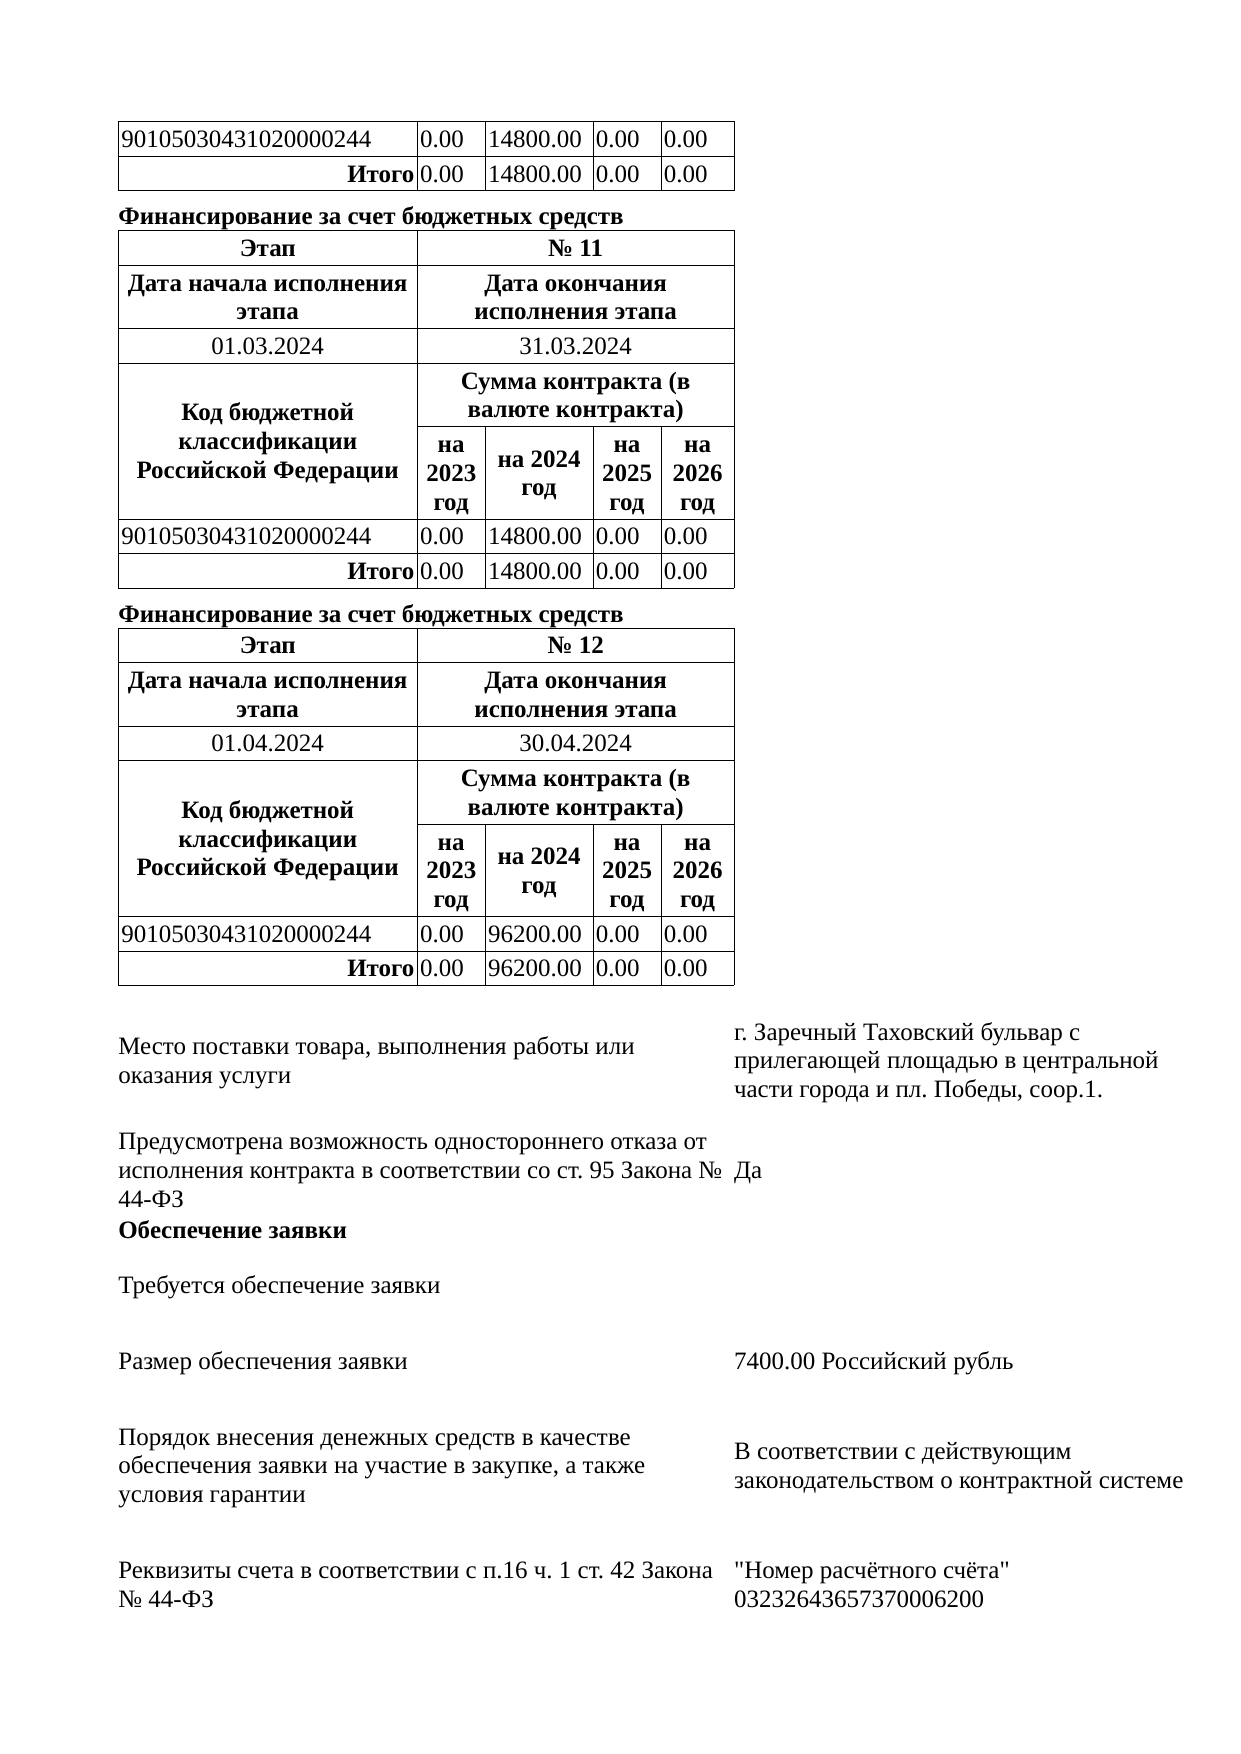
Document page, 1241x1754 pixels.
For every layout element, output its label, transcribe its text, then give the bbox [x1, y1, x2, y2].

table_cell Код бюджетной классификации Российской Федерации [119, 364, 417, 518]
table_cell Итого [119, 952, 417, 985]
table_cell Предусмотрена возможность одностороннего отказа от исполнения контракта в соответствии со ст. 95 Закона № 44-ФЗ [118, 1126, 734, 1212]
table_cell на 2024 год [486, 825, 593, 916]
table_cell 0.00 [594, 122, 661, 156]
table_header Этап [119, 629, 417, 662]
table_cell на 2026 год [662, 825, 734, 916]
table_cell Итого [119, 554, 417, 588]
table_cell В соответствии с действующим законодательством о контрактной системе [734, 1398, 1200, 1531]
table_cell Финансирование за счет бюджетных средств [118, 596, 734, 628]
table_cell 0.00 [594, 952, 661, 985]
table_cell 0.00 [662, 122, 734, 156]
table_cell [118, 591, 1200, 596]
table_cell 0.00 [662, 554, 734, 588]
table_cell 0.00 [418, 917, 485, 951]
table_cell 0.00 [662, 157, 734, 190]
table_cell 96200.00 [486, 917, 593, 951]
table_cell Дата окончания исполнения этапа [418, 266, 734, 328]
table_cell 0.00 [594, 554, 661, 588]
table_cell 30.04.2024 [418, 727, 734, 760]
table_cell Сумма контракта (в валюте контракта) [418, 364, 734, 426]
table_cell Финансирование за счет бюджетных средств [118, 198, 734, 230]
table_cell на 2026 год [662, 427, 734, 518]
table_cell Требуется обеспечение заявки [118, 1247, 734, 1323]
table_cell Дата начала исполнения этапа [119, 663, 417, 726]
table_cell [734, 198, 1200, 591]
table_cell Итого [119, 157, 417, 190]
table_cell [734, 1247, 1200, 1323]
table_cell 01.04.2024 [119, 727, 417, 760]
table_cell 0.00 [662, 520, 734, 553]
table_cell 90105030431020000244 [119, 520, 417, 553]
table_cell 90105030431020000244 [119, 122, 417, 156]
table_cell Обеспечение заявки [118, 1213, 734, 1247]
table_cell 0.00 [594, 917, 661, 951]
table_cell Дата начала исполнения этапа [119, 266, 417, 328]
table_cell Размер обеспечения заявки [118, 1323, 734, 1398]
table_cell 96200.00 [486, 952, 593, 985]
table_cell [118, 194, 1200, 198]
table_cell 14800.00 [486, 122, 593, 156]
table_cell Реквизиты счета в соответствии с п.16 ч. 1 ст. 42 Закона № 44-ФЗ [118, 1531, 734, 1636]
table_cell [734, 118, 1200, 193]
table_cell 01.03.2024 [119, 329, 417, 363]
table_cell 14800.00 [486, 520, 593, 553]
table_cell Дата окончания исполнения этапа [418, 663, 734, 726]
table_cell Сумма контракта (в валюте контракта) [418, 761, 734, 824]
table_cell 0.00 [418, 157, 485, 190]
table_cell 0.00 [594, 157, 661, 190]
table_cell 90105030431020000244 [119, 917, 417, 951]
table_cell Порядок внесения денежных средств в качестве обеспечения заявки на участие в закупке, а также условия гарантии [118, 1398, 734, 1531]
table_cell 0.00 [594, 520, 661, 553]
table_cell 14800.00 [486, 157, 593, 190]
table_cell 0.00 [662, 917, 734, 951]
table_cell на 2023 год [418, 825, 485, 916]
table_cell [734, 596, 1200, 988]
table_header Этап [119, 231, 417, 265]
table_cell "Номер расчётного счёта" 03232643657370006200 [734, 1531, 1200, 1636]
table_cell 0.00 [418, 952, 485, 985]
table_cell на 2025 год [594, 825, 661, 916]
table_cell 7400.00 Российский рубль [734, 1323, 1200, 1398]
table_cell 0.00 [662, 952, 734, 985]
table_header № 11 [418, 231, 734, 265]
table_cell 0.00 [418, 122, 485, 156]
table_cell на 2024 год [486, 427, 593, 518]
table_cell [118, 988, 1200, 993]
table_cell 0.00 [418, 520, 485, 553]
table_cell на 2023 год [418, 427, 485, 518]
table_cell 14800.00 [486, 554, 593, 588]
table_cell 31.03.2024 [418, 329, 734, 363]
table_cell [734, 1213, 1200, 1247]
table_cell 0.00 [418, 554, 485, 588]
table_cell Код бюджетной классификации Российской Федерации [119, 761, 417, 916]
table_cell г. Заречный Таховский бульвар с прилегающей площадью в центральной части города и пл. Победы, соор.1. [734, 993, 1200, 1126]
table_cell Да [734, 1126, 1200, 1212]
table_cell на 2025 год [594, 427, 661, 518]
table_header № 12 [418, 629, 734, 662]
table_cell Место поставки товара, выполнения работы или оказания услуги [118, 993, 734, 1126]
